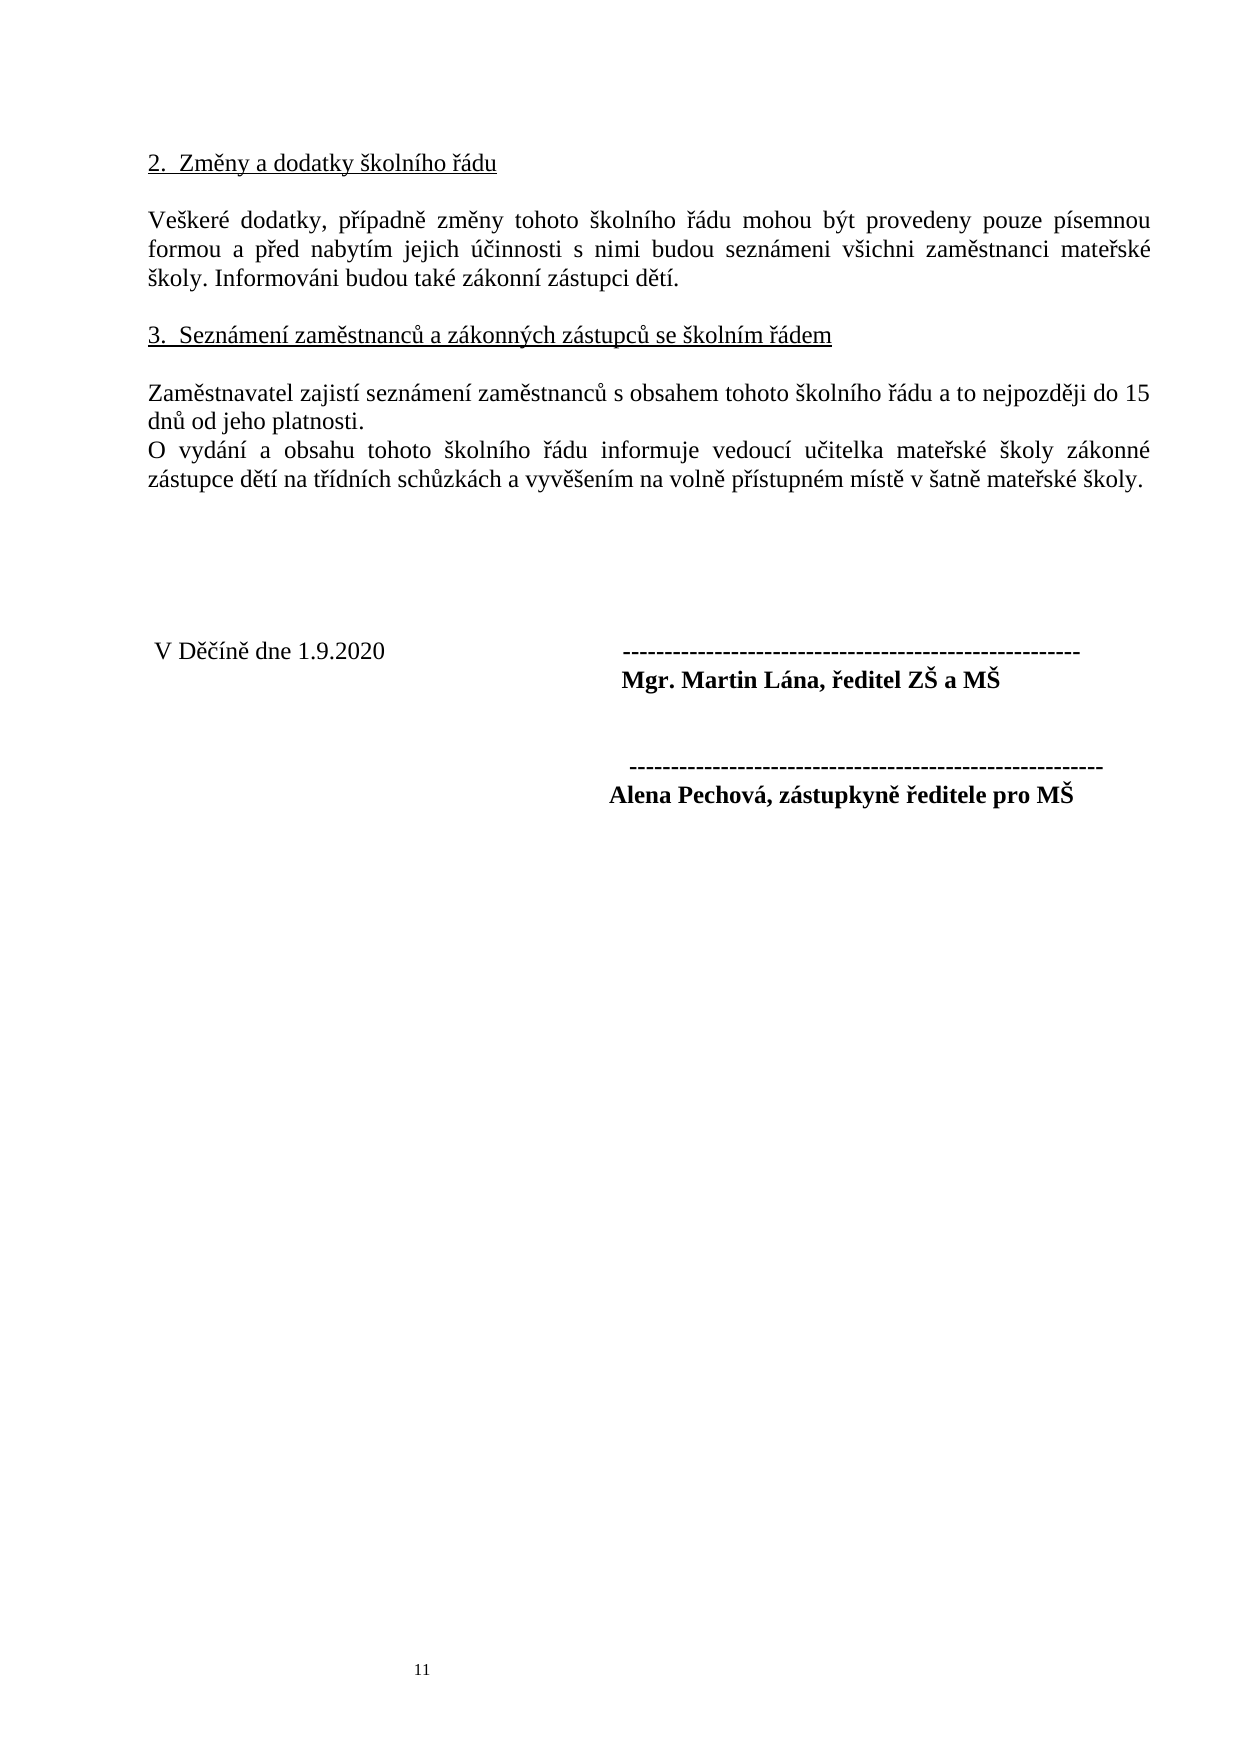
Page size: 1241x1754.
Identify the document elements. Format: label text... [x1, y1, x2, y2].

text O vydání a obsahu tohoto školního řádu informuje vedoucí učitelka mateřské školy zákonné zástupce dětí na třídních schůzkách a vyvěšením na volně přístupném místě v šatně mateřské školy. [148, 435, 1152, 493]
text V Děčíně dne 1.9.2020 ------------------------------------------------------- [148, 636, 1152, 665]
text Alena Pechová, zástupkyně ředitele pro MŠ [148, 780, 1152, 809]
text --------------------------------------------------------- [148, 751, 1152, 780]
text Veškeré dodatky, případně změny tohoto školního řádu mohou být provedeny pouze písemnou formou a před nabytím jejich účinnosti s nimi budou seznámeni všichni zaměstnanci mateřské školy. Informováni budou také zákonní zástupci dětí. [148, 205, 1152, 291]
text 2. Změny a dodatky školního řádu [148, 148, 1152, 176]
text Zaměstnavatel zajistí seznámení zaměstnanců s obsahem tohoto školního řádu a to nejpozději do 15 dnů od jeho platnosti. [148, 378, 1152, 435]
text 3. Seznámení zaměstnanců a zákonných zástupců se školním řádem [148, 320, 1152, 349]
text Mgr. Martin Lána, ředitel ZŠ a MŠ [148, 665, 1152, 694]
